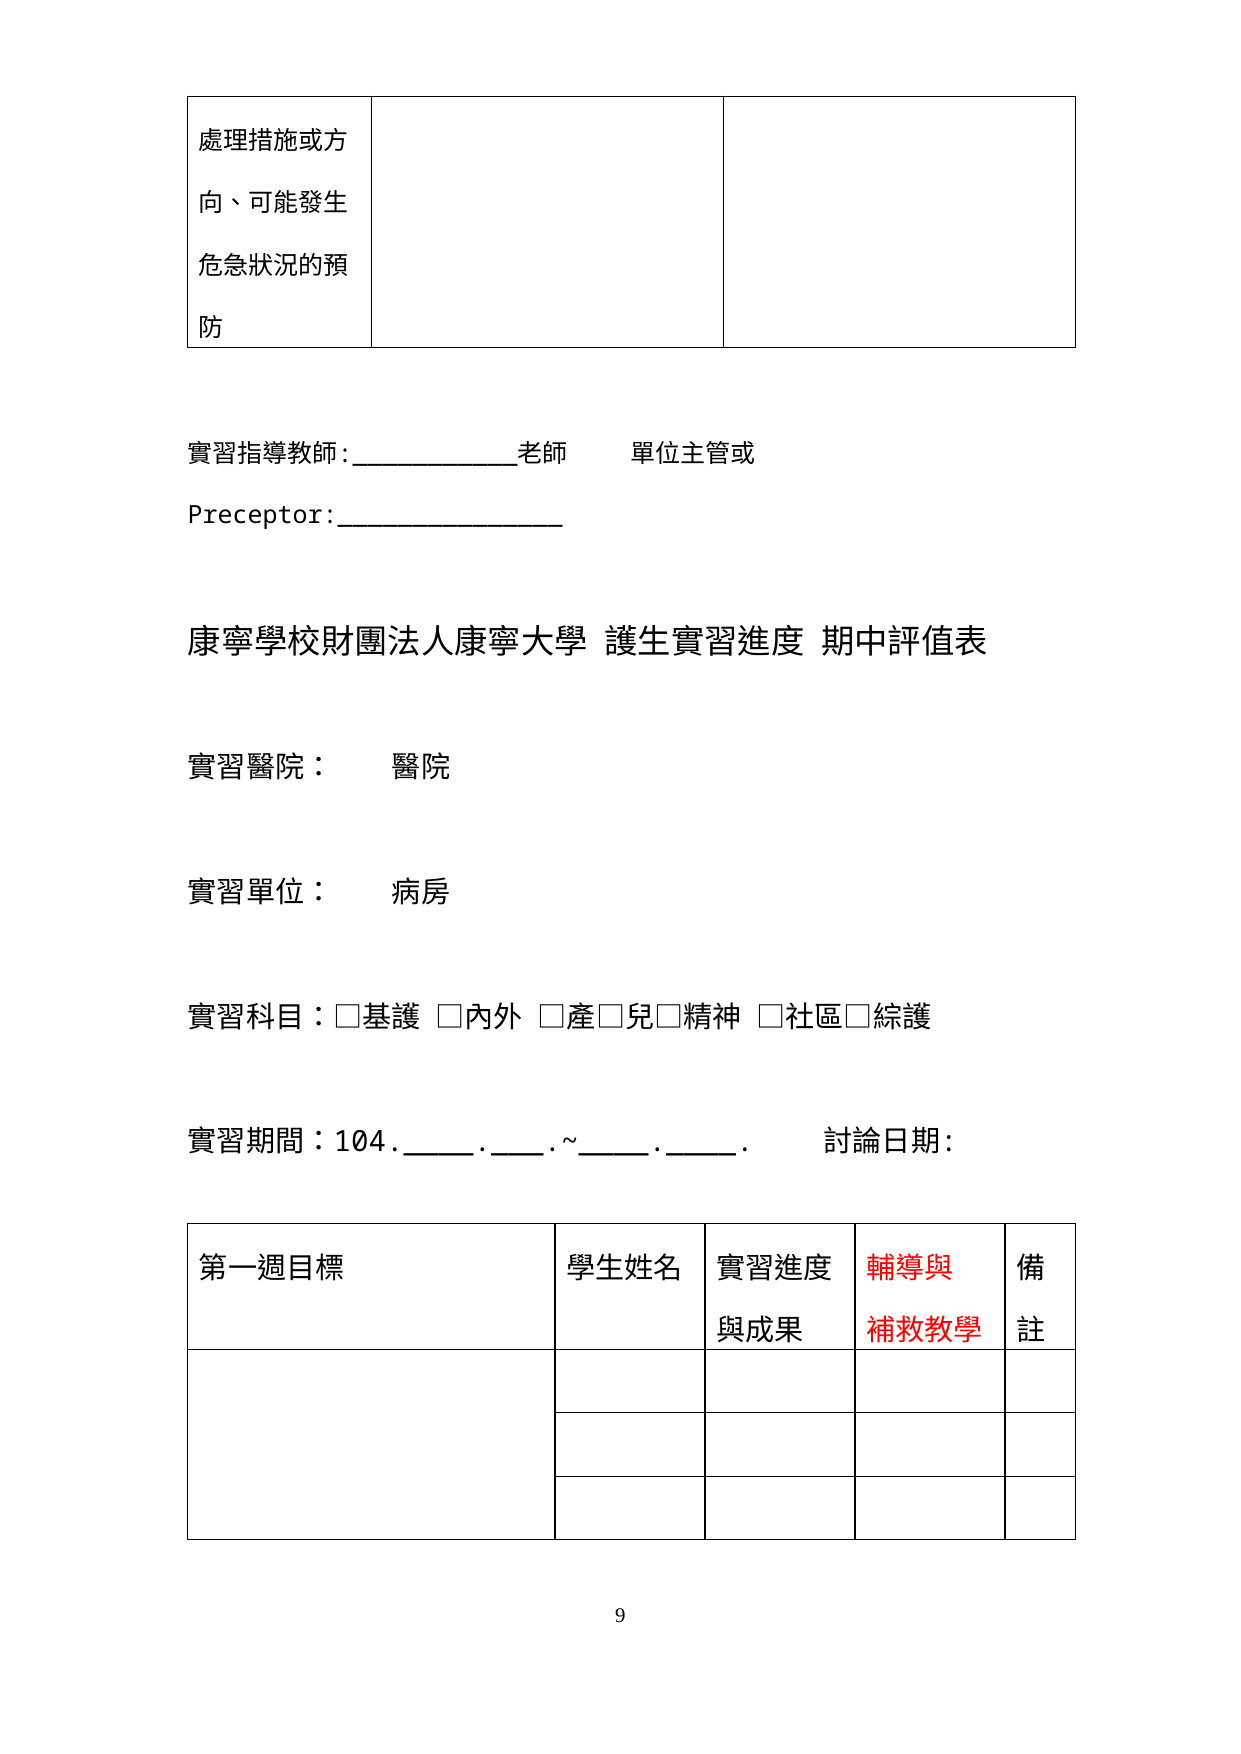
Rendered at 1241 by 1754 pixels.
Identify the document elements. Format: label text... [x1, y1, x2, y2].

table_cell [724, 97, 1075, 347]
table_cell [556, 1477, 704, 1539]
table_header 備註 [1006, 1224, 1075, 1349]
table_cell [706, 1350, 854, 1412]
table_cell [706, 1413, 854, 1476]
table_cell [856, 1413, 1004, 1476]
table_cell [188, 1350, 554, 1539]
table_cell [706, 1477, 854, 1539]
table_cell [1006, 1350, 1075, 1412]
text 實習指導教師:___________老師 單位主管或Preceptor:_______________ [187, 410, 1053, 535]
table_header 第一週目標 [188, 1224, 554, 1349]
table_cell [1006, 1477, 1075, 1539]
table_header 實習進度 與成果 [706, 1224, 854, 1349]
table_header 學生姓名 [556, 1224, 704, 1349]
table_cell [856, 1350, 1004, 1412]
text 實習醫院： 醫院 [187, 723, 1053, 785]
table_cell [556, 1350, 704, 1412]
table_cell [556, 1413, 704, 1476]
text 實習科目：□基護 □內外 □產□兒□精神 □社區□綜護 [187, 973, 1053, 1035]
text 康寧學校財團法人康寧大學 護生實習進度 期中評值表 [187, 598, 1053, 660]
table_cell [856, 1477, 1004, 1539]
table_cell [372, 97, 723, 347]
table_header 輔導與 補救教學 [856, 1224, 1004, 1349]
table_cell [1006, 1413, 1075, 1476]
table_cell 處理措施或方向、可能發生 危急狀況的預防 [188, 97, 371, 347]
text 實習期間：104.____.___.~____.____. 討論日期: [187, 1098, 1053, 1160]
text 實習單位： 病房 [187, 848, 1053, 910]
